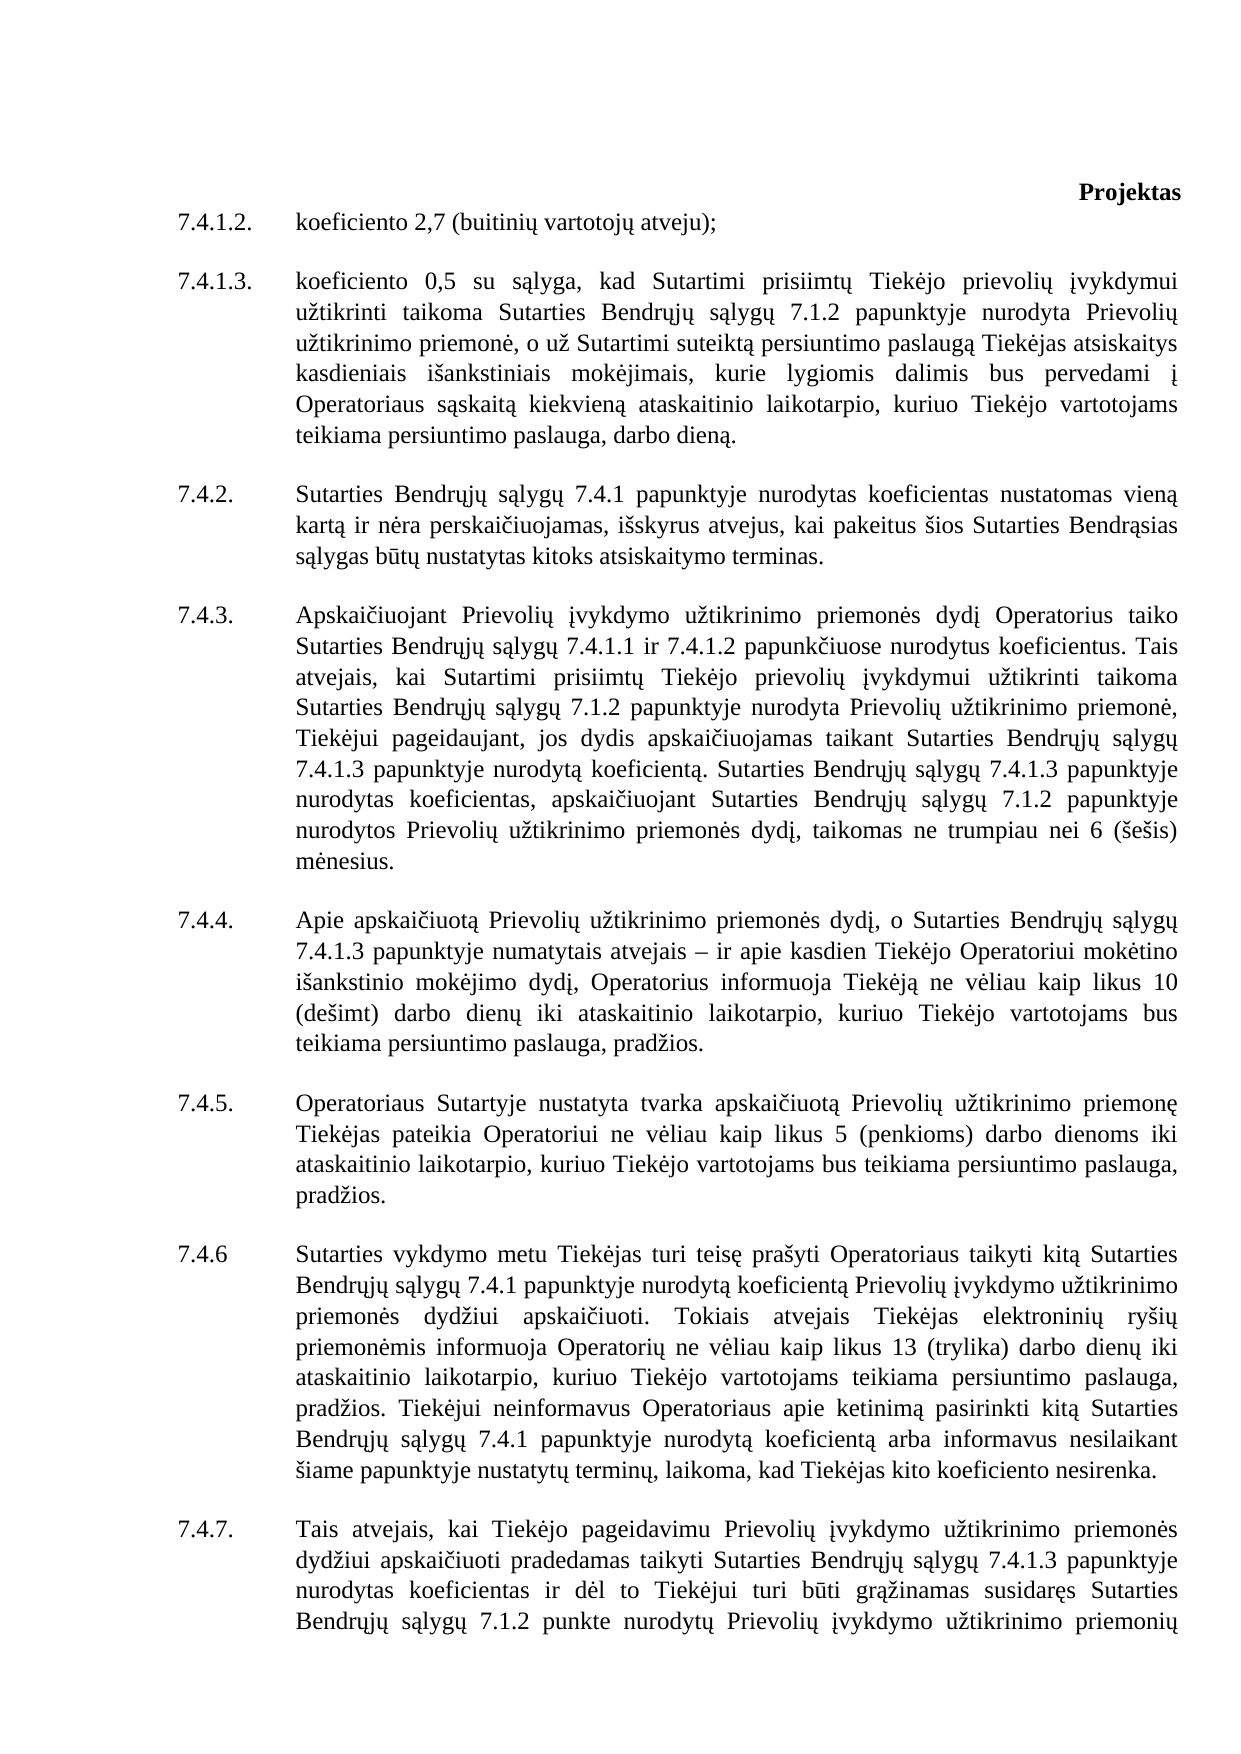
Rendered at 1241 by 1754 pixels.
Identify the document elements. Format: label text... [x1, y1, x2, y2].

text 7.4.1.3. koeficiento 0,5 su sąlyga, kad Sutartimi prisiimtų Tiekėjo prievolių įvykdymui užtikrinti taikoma Sutarties Bendrųjų sąlygų 7.1.2 papunktyje nurodyta Prievolių užtikrinimo priemonė, o už Sutartimi suteiktą persiuntimo paslaugą Tiekėjas atsiskaitys kasdieniais išankstiniais mokėjimais, kurie lygiomis dalimis bus pervedami į Operatoriaus sąskaitą kiekvieną ataskaitinio laikotarpio, kuriuo Tiekėjo vartotojams teikiama persiuntimo paslauga, darbo dieną. [177, 266, 1179, 448]
text 7.4.1.2. koeficiento 2,7 (buitinių vartotojų atveju); [177, 207, 1179, 235]
text 7.4.5. Operatoriaus Sutartyje nustatyta tvarka apskaičiuotą Prievolių užtikrinimo priemonę Tiekėjas pateikia Operatoriui ne vėliau kaip likus 5 (penkioms) darbo dienoms iki ataskaitinio laikotarpio, kuriuo Tiekėjo vartotojams bus teikiama persiuntimo paslauga, pradžios. [177, 1088, 1179, 1209]
text 7.4.4. Apie apskaičiuotą Prievolių užtikrinimo priemonės dydį, o Sutarties Bendrųjų sąlygų 7.4.1.3 papunktyje numatytais atvejais – ir apie kasdien Tiekėjo Operatoriui mokėtino išankstinio mokėjimo dydį, Operatorius informuoja Tiekėją ne vėliau kaip likus 10 (dešimt) darbo dienų iki ataskaitinio laikotarpio, kuriuo Tiekėjo vartotojams bus teikiama persiuntimo paslauga, pradžios. [177, 906, 1179, 1057]
text 7.4.6 Sutarties vykdymo metu Tiekėjas turi teisę prašyti Operatoriaus taikyti kitą Sutarties Bendrųjų sąlygų 7.4.1 papunktyje nurodytą koeficientą Prievolių įvykdymo užtikrinimo priemonės dydžiui apskaičiuoti. Tokiais atvejais Tiekėjas elektroninių ryšių priemonėmis informuoja Operatorių ne vėliau kaip likus 13 (trylika) darbo dienų iki ataskaitinio laikotarpio, kuriuo Tiekėjo vartotojams teikiama persiuntimo paslauga, pradžios. Tiekėjui neinformavus Operatoriaus apie ketinimą pasirinkti kitą Sutarties Bendrųjų sąlygų 7.4.1 papunktyje nurodytą koeficientą arba informavus nesilaikant šiame papunktyje nustatytų terminų, laikoma, kad Tiekėjas kito koeficiento nesirenka. [177, 1239, 1179, 1483]
text 7.4.3. Apskaičiuojant Prievolių įvykdymo užtikrinimo priemonės dydį Operatorius taiko Sutarties Bendrųjų sąlygų 7.4.1.1 ir 7.4.1.2 papunkčiuose nurodytus koeficientus. Tais atvejais, kai Sutartimi prisiimtų Tiekėjo prievolių įvykdymui užtikrinti taikoma Sutarties Bendrųjų sąlygų 7.1.2 papunktyje nurodyta Prievolių užtikrinimo priemonė, Tiekėjui pageidaujant, jos dydis apskaičiuojamas taikant Sutarties Bendrųjų sąlygų 7.4.1.3 papunktyje nurodytą koeficientą. Sutarties Bendrųjų sąlygų 7.4.1.3 papunktyje nurodytas koeficientas, apskaičiuojant Sutarties Bendrųjų sąlygų 7.1.2 papunktyje nurodytos Prievolių užtikrinimo priemonės dydį, taikomas ne trumpiau nei 6 (šešis) mėnesius. [177, 600, 1179, 875]
text 7.4.7. Tais atvejais, kai Tiekėjo pageidavimu Prievolių įvykdymo užtikrinimo priemonės dydžiui apskaičiuoti pradedamas taikyti Sutarties Bendrųjų sąlygų 7.4.1.3 papunktyje nurodytas koeficientas ir dėl to Tiekėjui turi būti grąžinamas susidaręs Sutarties Bendrųjų sąlygų 7.1.2 punkte nurodytų Prievolių įvykdymo užtikrinimo priemonių [177, 1514, 1179, 1635]
text 7.4.2. Sutarties Bendrųjų sąlygų 7.4.1 papunktyje nurodytas koeficientas nustatomas vieną kartą ir nėra perskaičiuojamas, išskyrus atvejus, kai pakeitus šios Sutarties Bendrąsias sąlygas būtų nustatytas kitoks atsiskaitymo terminas. [177, 479, 1179, 569]
